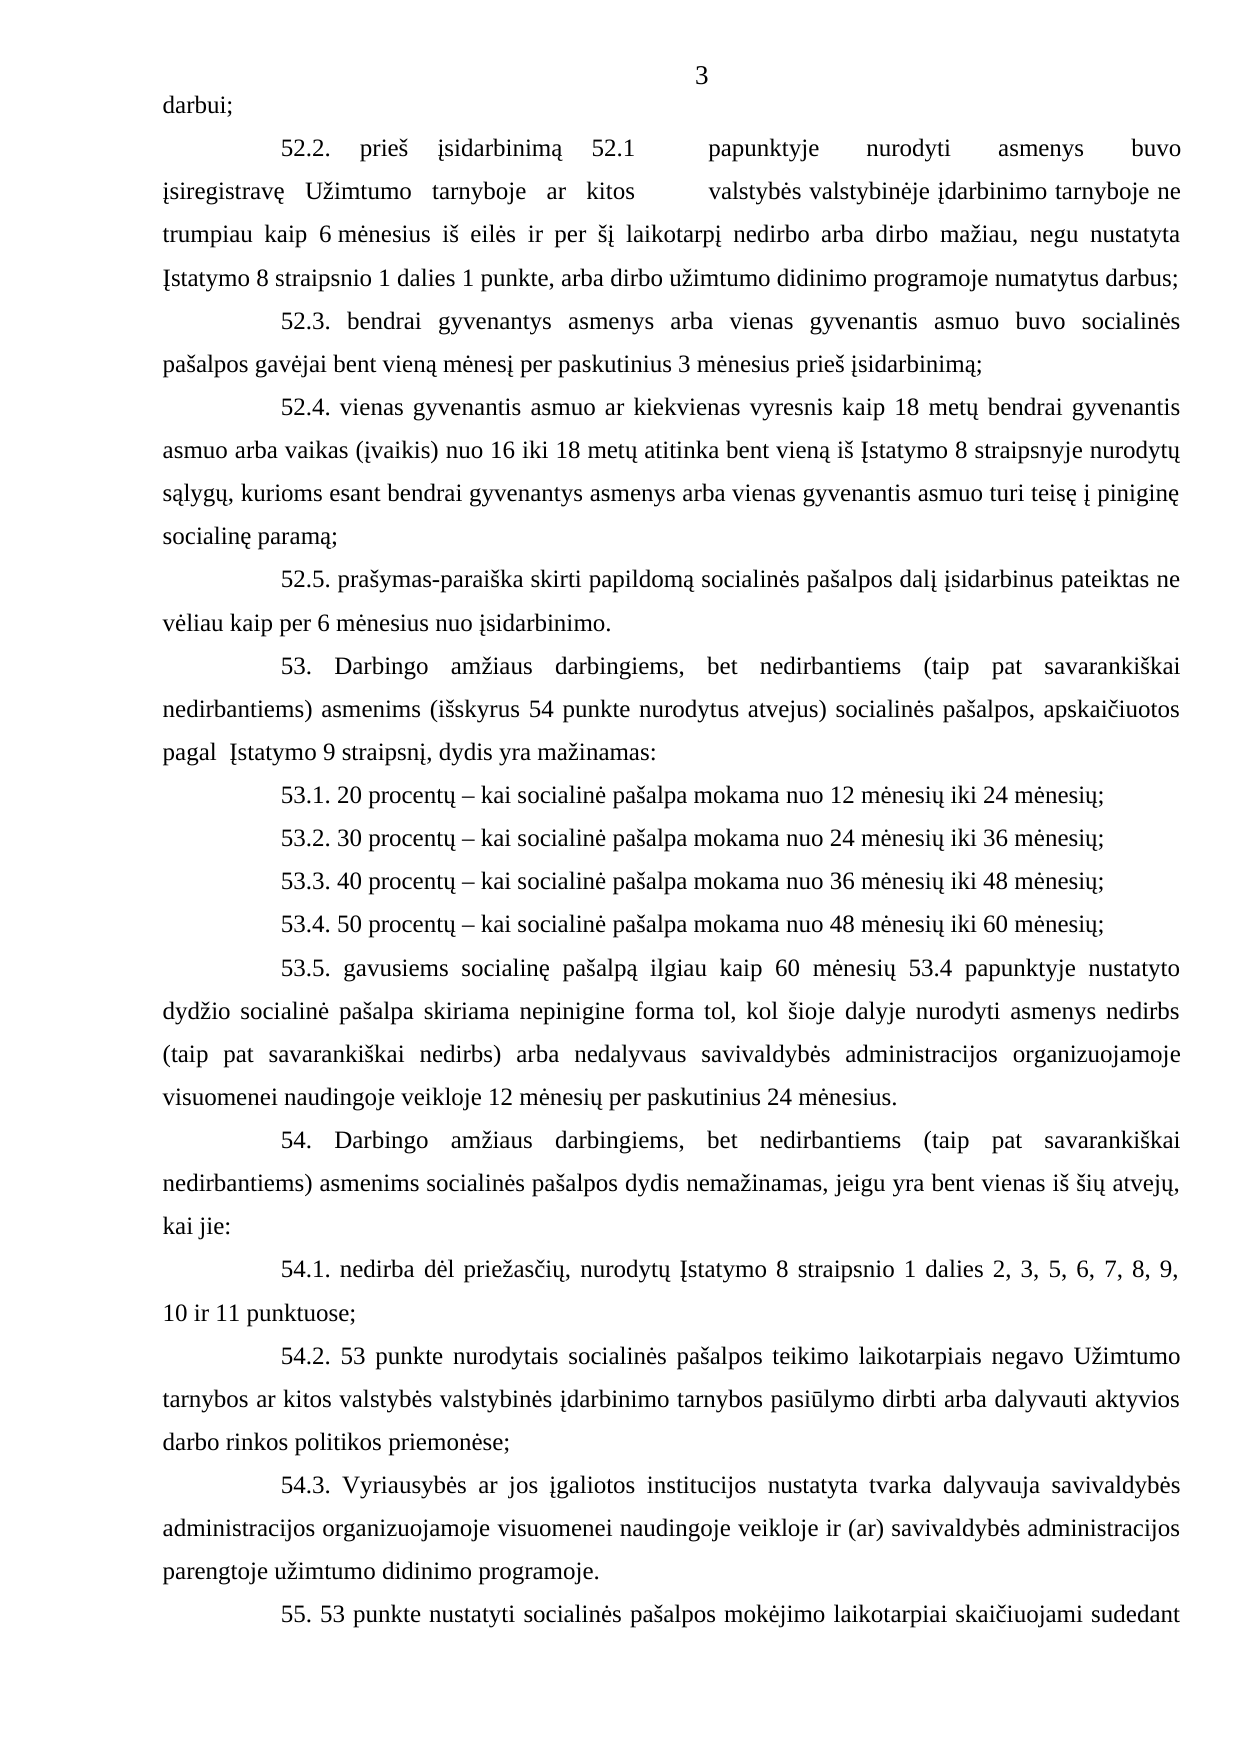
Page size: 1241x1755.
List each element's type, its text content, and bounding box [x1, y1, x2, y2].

text 54.1. nedirba dėl priežasčių, nurodytų Įstatymo 8 straipsnio 1 dalies 2, 3, 5, 6, 7, 8, 9, 10 ir 11 punktuose; [162, 1254, 1181, 1326]
text [708, 90, 1181, 119]
text darbui; [162, 90, 636, 119]
text 52.4. vienas gyvenantis asmuo ar kiekvienas vyresnis kaip 18 metų bendrai gyvenantis asmuo arba vaikas (įvaikis) nuo 16 iki 18 metų atitinka bent vieną iš Įstatymo 8 straipsnyje nurodytų sąlygų, kurioms esant bendrai gyvenantys asmenys arba vienas gyvenantis asmuo turi teisę į piniginę socialinę paramą; [162, 392, 1181, 550]
text 54.3. Vyriausybės ar jos įgaliotos institucijos nustatyta tvarka dalyvauja savivaldybės administracijos organizuojamoje visuomenei naudingoje veikloje ir (ar) savivaldybės administracijos parengtoje užimtumo didinimo programoje. [162, 1470, 1181, 1585]
text 53.3. 40 procentų – kai socialinė pašalpa mokama nuo 36 mėnesių iki 48 mėnesių; [162, 866, 1181, 895]
text 54.2. 53 punkte nurodytais socialinės pašalpos teikimo laikotarpiais negavo Užimtumo tarnybos ar kitos valstybės valstybinės įdarbinimo tarnybos pasiūlymo dirbti arba dalyvauti aktyvios darbo rinkos politikos priemonėse; [162, 1341, 1181, 1456]
text 53. Darbingo amžiaus darbingiems, bet nedirbantiems (taip pat savarankiškai nedirbantiems) asmenims (išskyrus 54 punkte nurodytus atvejus) socialinės pašalpos, apskaičiuotos pagal Įstatymo 9 straipsnį, dydis yra mažinamas: [162, 651, 1181, 766]
text 55. 53 punkte nustatyti socialinės pašalpos mokėjimo laikotarpiai skaičiuojami sudedant [162, 1599, 1181, 1628]
text 52.2. prieš įsidarbinimą 52.1 papunktyje nurodyti asmenys buvo įsiregistravę Užimtumo tarnyboje ar kitos valstybės valstybinėje įdarbinimo tarnyboje ne trumpiau kaip 6 mėnesius iš eilės ir per šį laikotarpį nedirbo arba dirbo mažiau, negu nustatyta Įstatymo 8 straipsnio 1 dalies 1 punkte, arba dirbo užimtumo didinimo programoje numatytus darbus; [162, 133, 1181, 291]
text 53.1. 20 procentų – kai socialinė pašalpa mokama nuo 12 mėnesių iki 24 mėnesių; [162, 780, 1181, 809]
text 52.3. bendrai gyvenantys asmenys arba vienas gyvenantis asmuo buvo socialinės pašalpos gavėjai bent vieną mėnesį per paskutinius 3 mėnesius prieš įsidarbinimą; [162, 306, 1181, 378]
text 53.2. 30 procentų – kai socialinė pašalpa mokama nuo 24 mėnesių iki 36 mėnesių; [162, 823, 1181, 852]
text 53.5. gavusiems socialinę pašalpą ilgiau kaip 60 mėnesių 53.4 papunktyje nustatyto dydžio socialinė pašalpa skiriama nepinigine forma tol, kol šioje dalyje nurodyti asmenys nedirbs (taip pat savarankiškai nedirbs) arba nedalyvaus savivaldybės administracijos organizuojamoje visuomenei naudingoje veikloje 12 mėnesių per paskutinius 24 mėnesius. [162, 953, 1181, 1111]
text 52.5. prašymas-paraiška skirti papildomą socialinės pašalpos dalį įsidarbinus pateiktas ne vėliau kaip per 6 mėnesius nuo įsidarbinimo. [162, 564, 1181, 636]
text 53.4. 50 procentų – kai socialinė pašalpa mokama nuo 48 mėnesių iki 60 mėnesių; [162, 909, 1181, 938]
text 54. Darbingo amžiaus darbingiems, bet nedirbantiems (taip pat savarankiškai nedirbantiems) asmenims socialinės pašalpos dydis nemažinamas, jeigu yra bent vienas iš šių atvejų, kai jie: [162, 1125, 1181, 1240]
